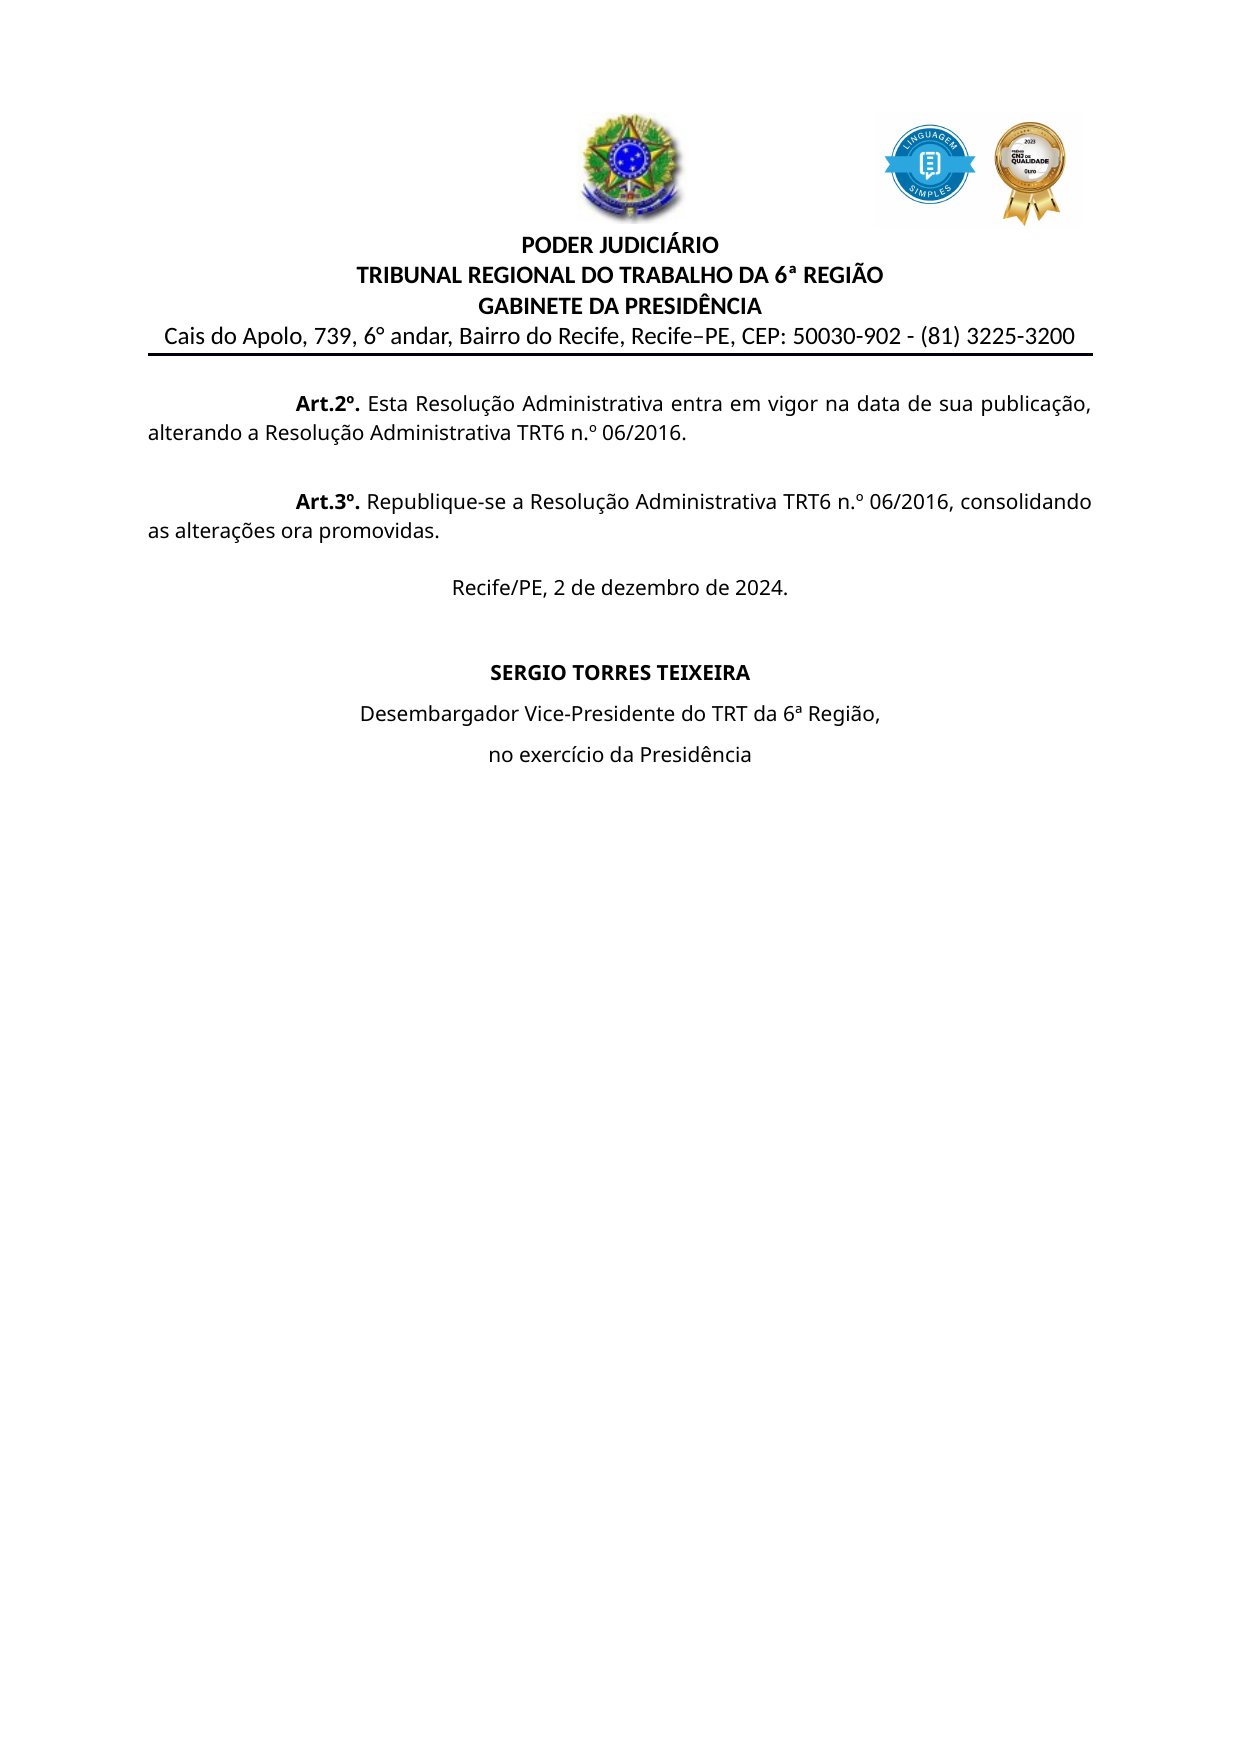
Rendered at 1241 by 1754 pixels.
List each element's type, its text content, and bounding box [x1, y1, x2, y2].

text SERGIO TORRES TEIXEIRA [148, 629, 1093, 686]
text Desembargador Vice-Presidente do TRT da 6ª Região, [148, 699, 1093, 727]
text Art.2º. Esta Resolução Administrativa entra em vigor na data de sua publicação, alterando a Resolução Administrativa TRT6 n.º 06/2016. [148, 389, 1093, 446]
text Art.3º. Republique-se a Resolução Administrativa TRT6 n.º 06/2016, consolidando as alterações ora promovidas. [148, 487, 1093, 544]
text Recife/PE, 2 de dezembro de 2024. [148, 573, 1093, 601]
text no exercício da Presidência [148, 740, 1093, 768]
